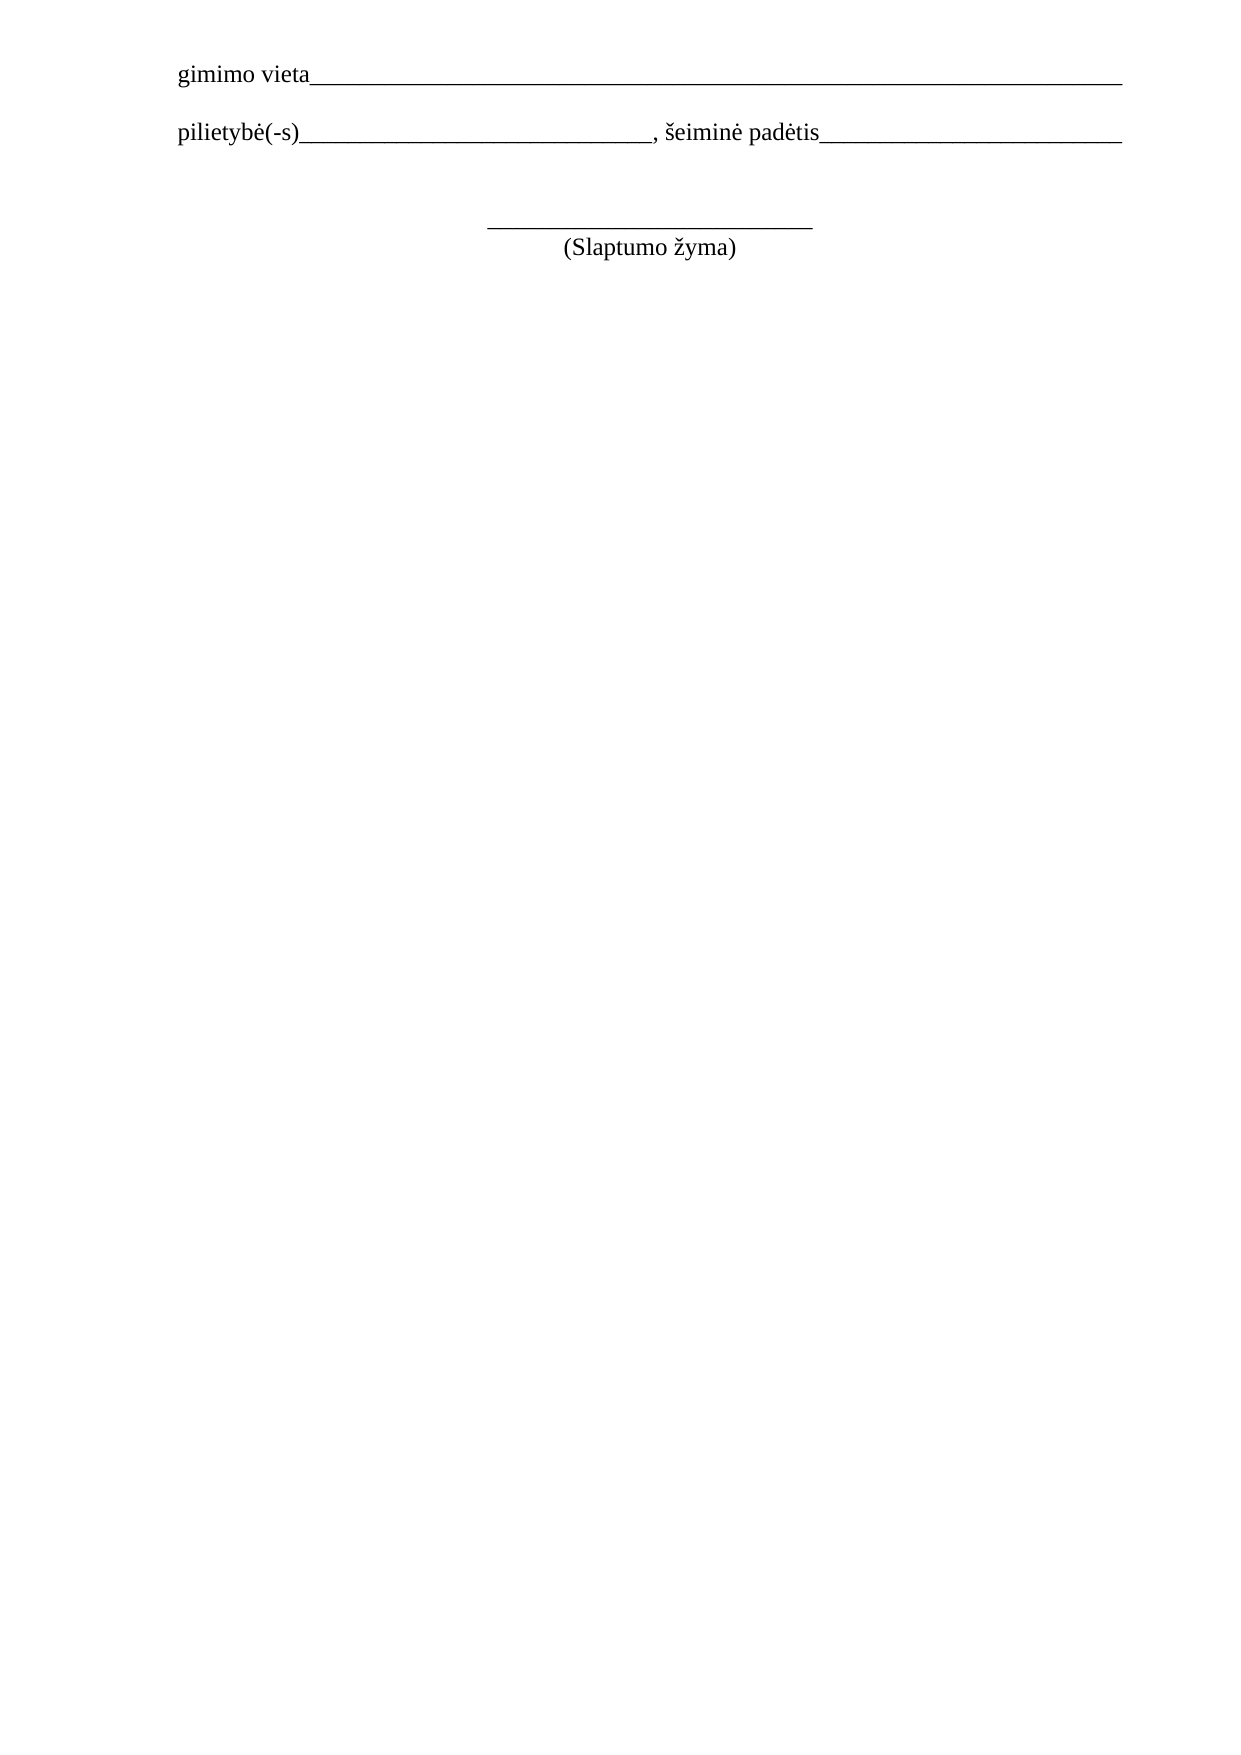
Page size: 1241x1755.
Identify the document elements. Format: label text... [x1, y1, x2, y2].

text __________________________ [177, 203, 1122, 232]
text gimimo vieta [177, 59, 1122, 88]
text pilietybė(-s) , šeiminė padėtis [177, 117, 1122, 145]
text (Slaptumo žyma) [177, 232, 1122, 260]
